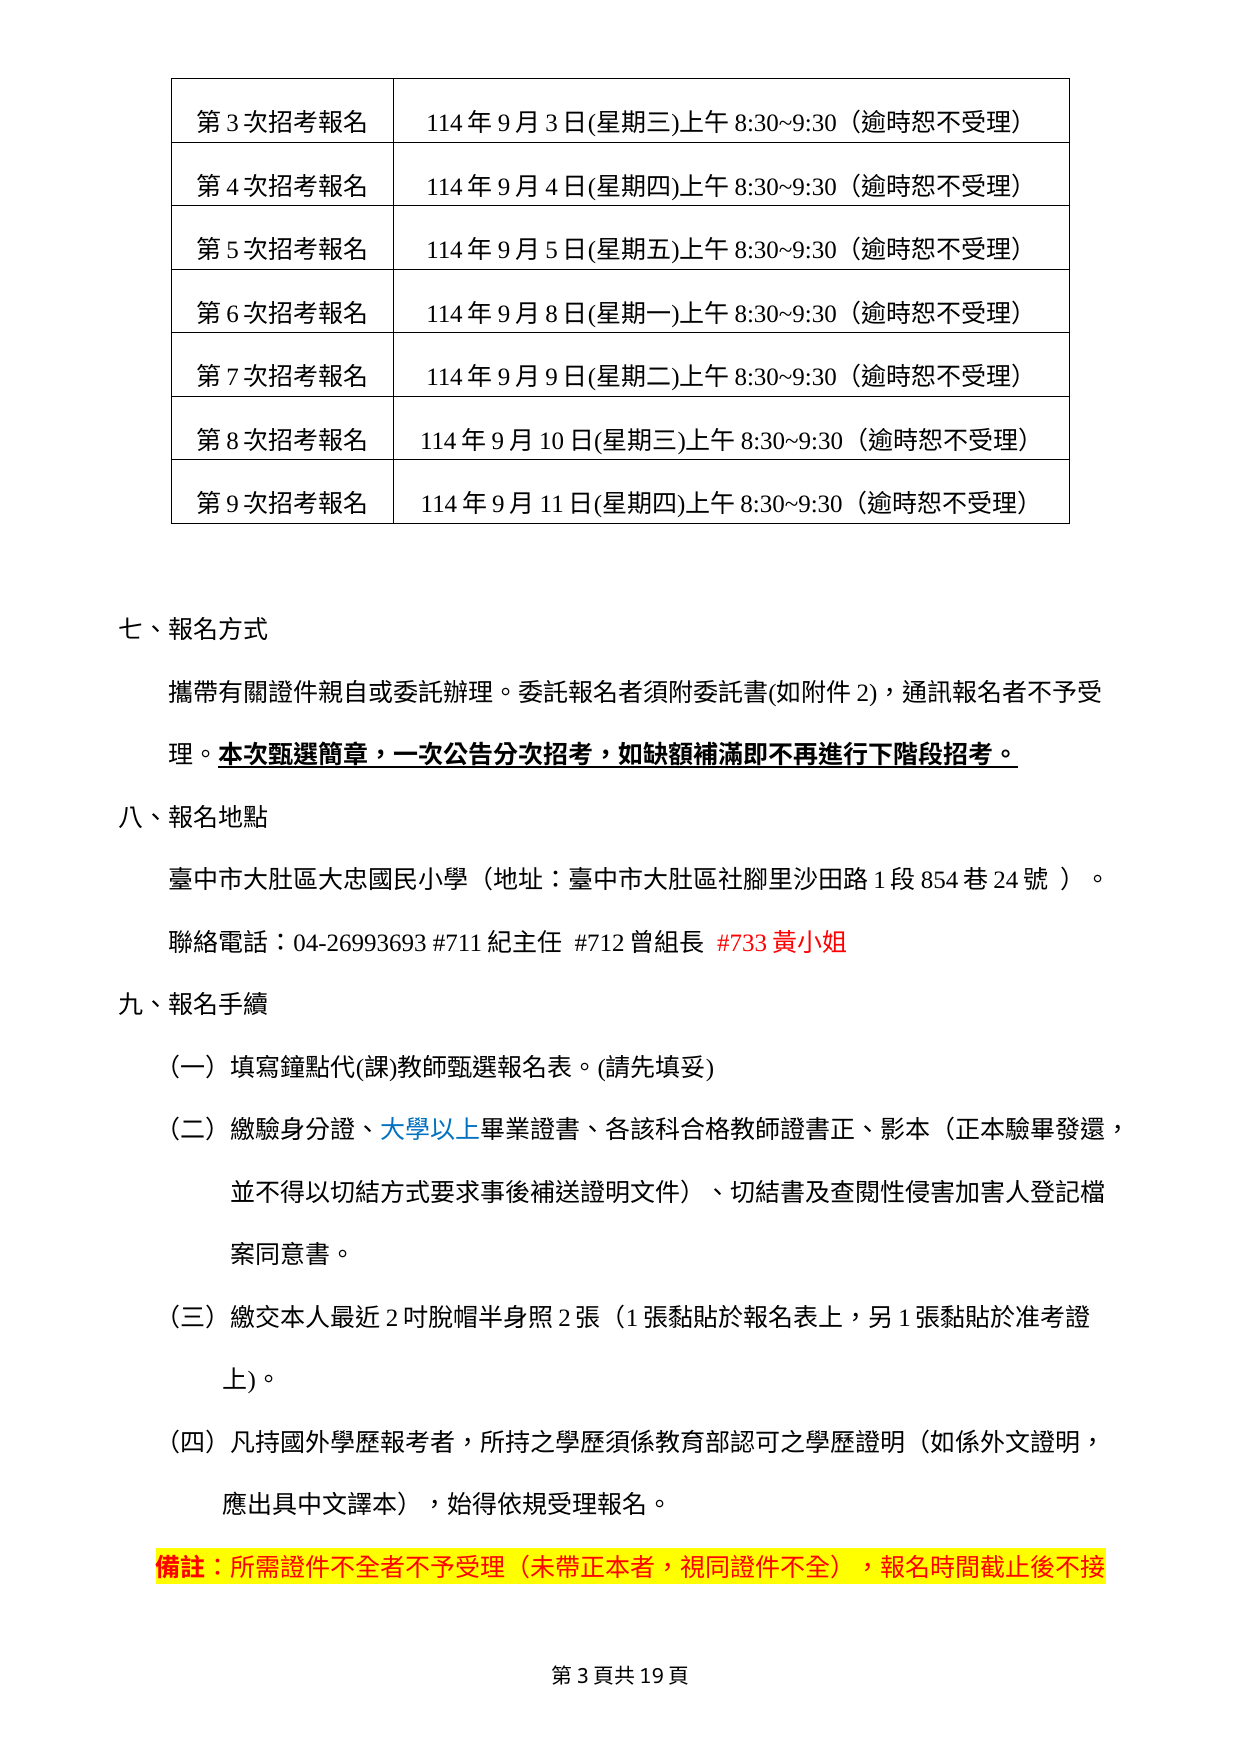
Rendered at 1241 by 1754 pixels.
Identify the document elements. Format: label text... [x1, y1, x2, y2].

table_cell 第4次招考報名 [172, 143, 393, 205]
text （三）繳交本人最近2吋脫帽半身照2張（1張黏貼於報名表上，另1張黏貼於准考證上)。 [156, 1274, 1122, 1399]
table_cell 第9次招考報名 [172, 460, 393, 523]
text 聯絡電話：04-26993693 #711紀主任 #712曾組長 #733黃小姐 [168, 899, 1122, 961]
table_cell 第8次招考報名 [172, 397, 393, 459]
table_cell 114年9月9日(星期二)上午8:30~9:30（逾時恕不受理） [394, 333, 1069, 396]
table_cell 114年9月10日(星期三)上午8:30~9:30（逾時恕不受理） [394, 397, 1069, 459]
text （四）凡持國外學歷報考者，所持之學歷須係教育部認可之學歷證明（如係外文證明，應出具中文譯本），始得依規受理報名。 [156, 1399, 1122, 1524]
table_cell 第7次招考報名 [172, 333, 393, 396]
text （二）繳驗身分證、大學以上畢業證書、各該科合格教師證書正、影本（正本驗畢發還，並不得以切結方式要求事後補送證明文件）、切結書及查閱性侵害加害人登記檔案同意書。 [156, 1086, 1122, 1274]
table_cell 第3次招考報名 [172, 79, 393, 142]
text （一）填寫鐘點代(課)教師甄選報名表。(請先填妥) [118, 1024, 1122, 1086]
table_cell 第6次招考報名 [172, 270, 393, 332]
text 九、報名手續 [118, 961, 1122, 1024]
table_cell 114年9月3日(星期三)上午8:30~9:30（逾時恕不受理） [394, 79, 1069, 142]
table_cell 114年9月11日(星期四)上午8:30~9:30（逾時恕不受理） [394, 460, 1069, 523]
text 八、報名地點 臺中市大肚區大忠國民小學（地址：臺中市大肚區社腳里沙田路1段854巷24號 ）。 [118, 774, 1122, 899]
table_cell 114年9月5日(星期五)上午8:30~9:30（逾時恕不受理） [394, 206, 1069, 269]
table_cell 114年9月4日(星期四)上午8:30~9:30（逾時恕不受理） [394, 143, 1069, 205]
text 備註：所需證件不全者不予受理（未帶正本者，視同證件不全），報名時間截止後不接 [156, 1524, 1122, 1586]
text 七、報名方式 攜帶有關證件親自或委託辦理。委託報名者須附委託書(如附件2)，通訊報名者不予受理。本次甄選簡章，一次公告分次招考，如缺額補滿即不再進行下階段招考。 [118, 586, 1122, 774]
table_cell 第5次招考報名 [172, 206, 393, 269]
table_cell 114年9月8日(星期一)上午8:30~9:30（逾時恕不受理） [394, 270, 1069, 332]
